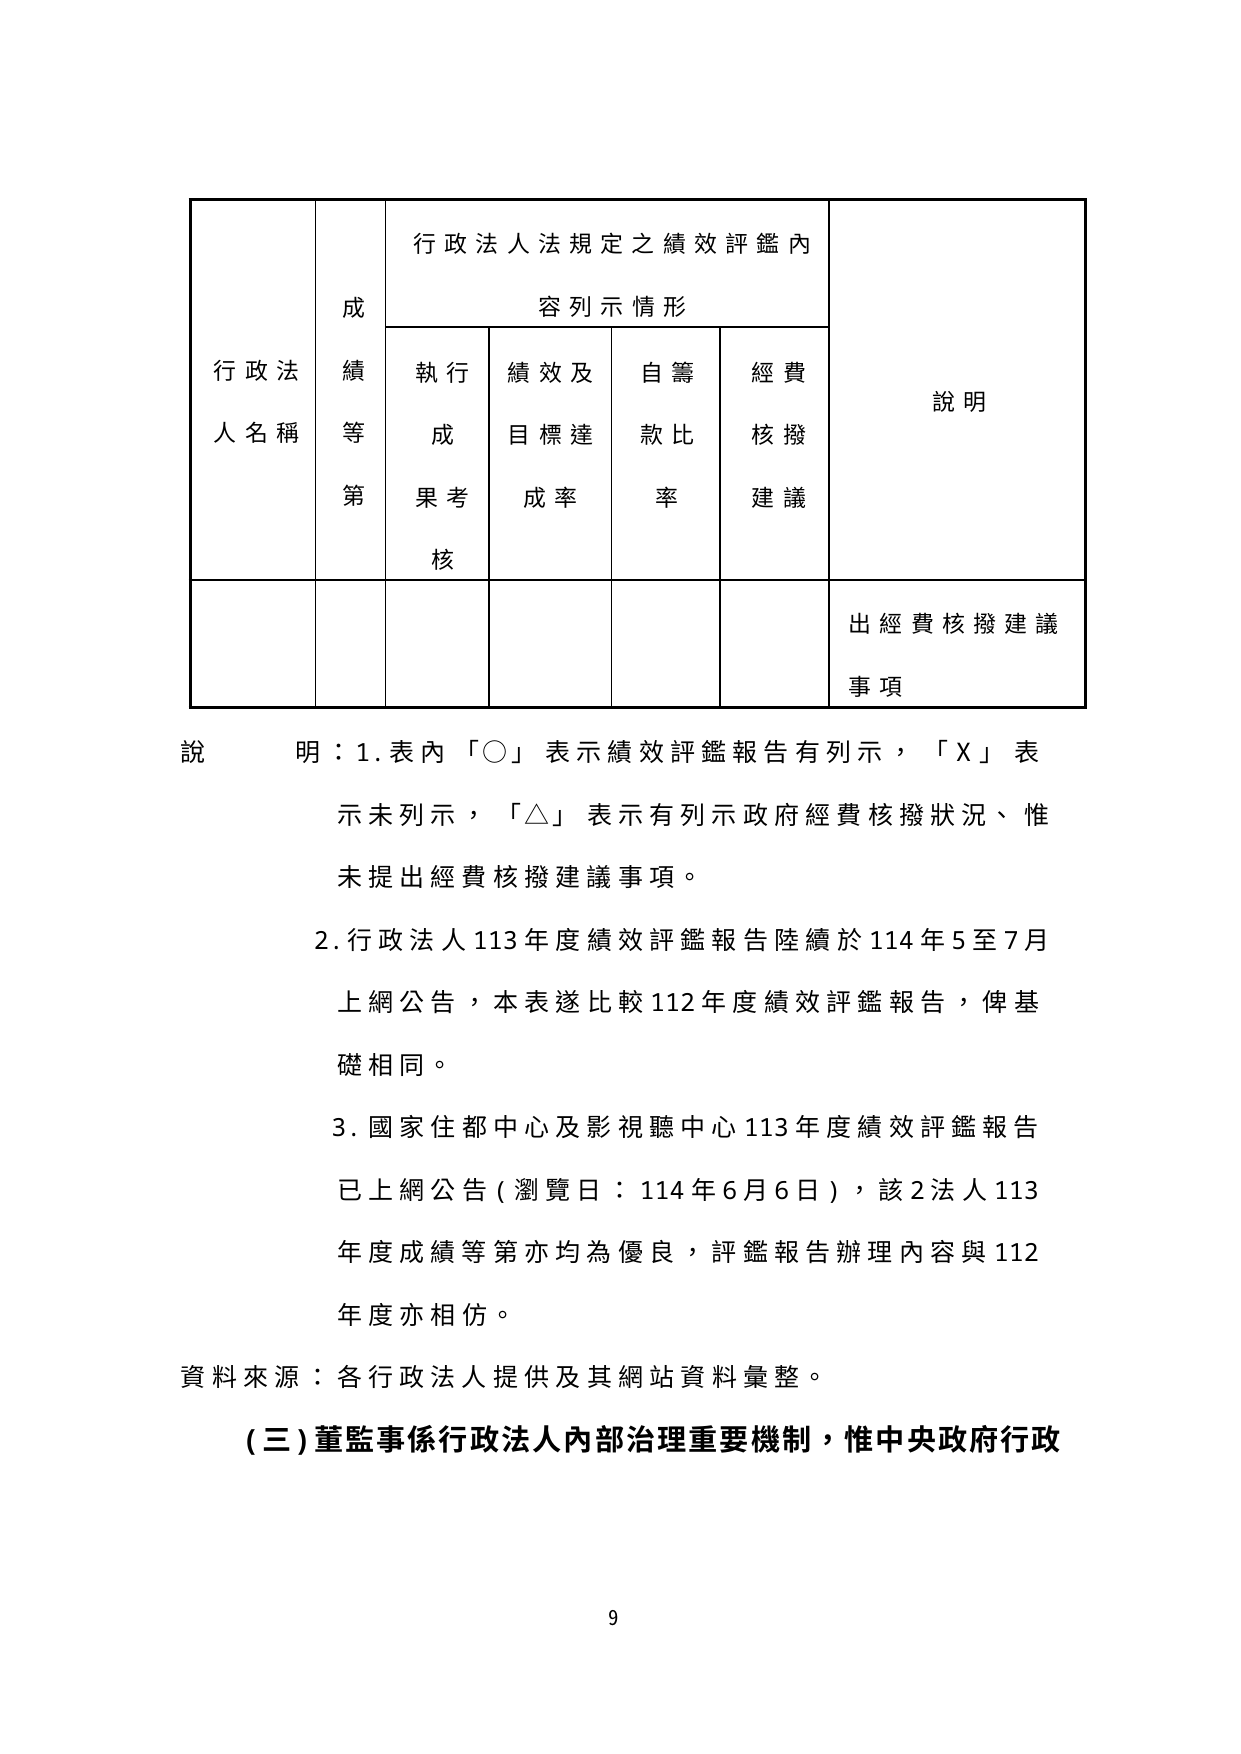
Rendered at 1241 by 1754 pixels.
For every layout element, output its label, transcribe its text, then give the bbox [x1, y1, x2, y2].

text 資料來源：各行政法人提供及其網站資料彙整。 [177, 1334, 1063, 1397]
table_header 行政法人名稱 [192, 201, 315, 579]
text 3.國家住都中心及影視聽中心113年度績效評鑑報告已上網公告(瀏覽日：114年6月6日)，該2法人113年度成績等第亦均為優良，評鑑報告辦理內容與112年度亦相仿。 [177, 1084, 1063, 1334]
table_cell [192, 581, 315, 706]
table_cell [490, 581, 611, 706]
table_cell [316, 581, 385, 706]
text (三)董監事係行政法人內部治理重要機制，惟中央政府行政 [236, 1397, 1063, 1459]
table_cell 經費核撥建議 [721, 328, 828, 579]
table_cell 績效及目標達成率 [490, 328, 611, 579]
table_cell 執行成 果考核 [386, 328, 488, 579]
table_header 行政法人法規定之績效評鑑內容列示情形 [386, 201, 828, 326]
table_cell 出經費核撥建議事項 [830, 581, 1084, 706]
table_cell [721, 581, 828, 706]
text 說 明：1.表內「○」表示績效評鑑報告有列示，「Ⅹ」表示未列示，「△」表示有列示政府經費核撥狀況、惟未提出經費核撥建議事項。 [177, 709, 1063, 897]
text 2.行政法人113年度績效評鑑報告陸續於114年5至7月上網公告，本表遂比較112年度績效評鑑報告，俾基礎相同。 [303, 897, 1063, 1084]
table_cell [386, 581, 488, 706]
table_cell 自籌款比率 [612, 328, 719, 579]
table_header 說明 [830, 201, 1084, 579]
table_cell [612, 581, 719, 706]
table_header 成績等第 [316, 201, 385, 579]
